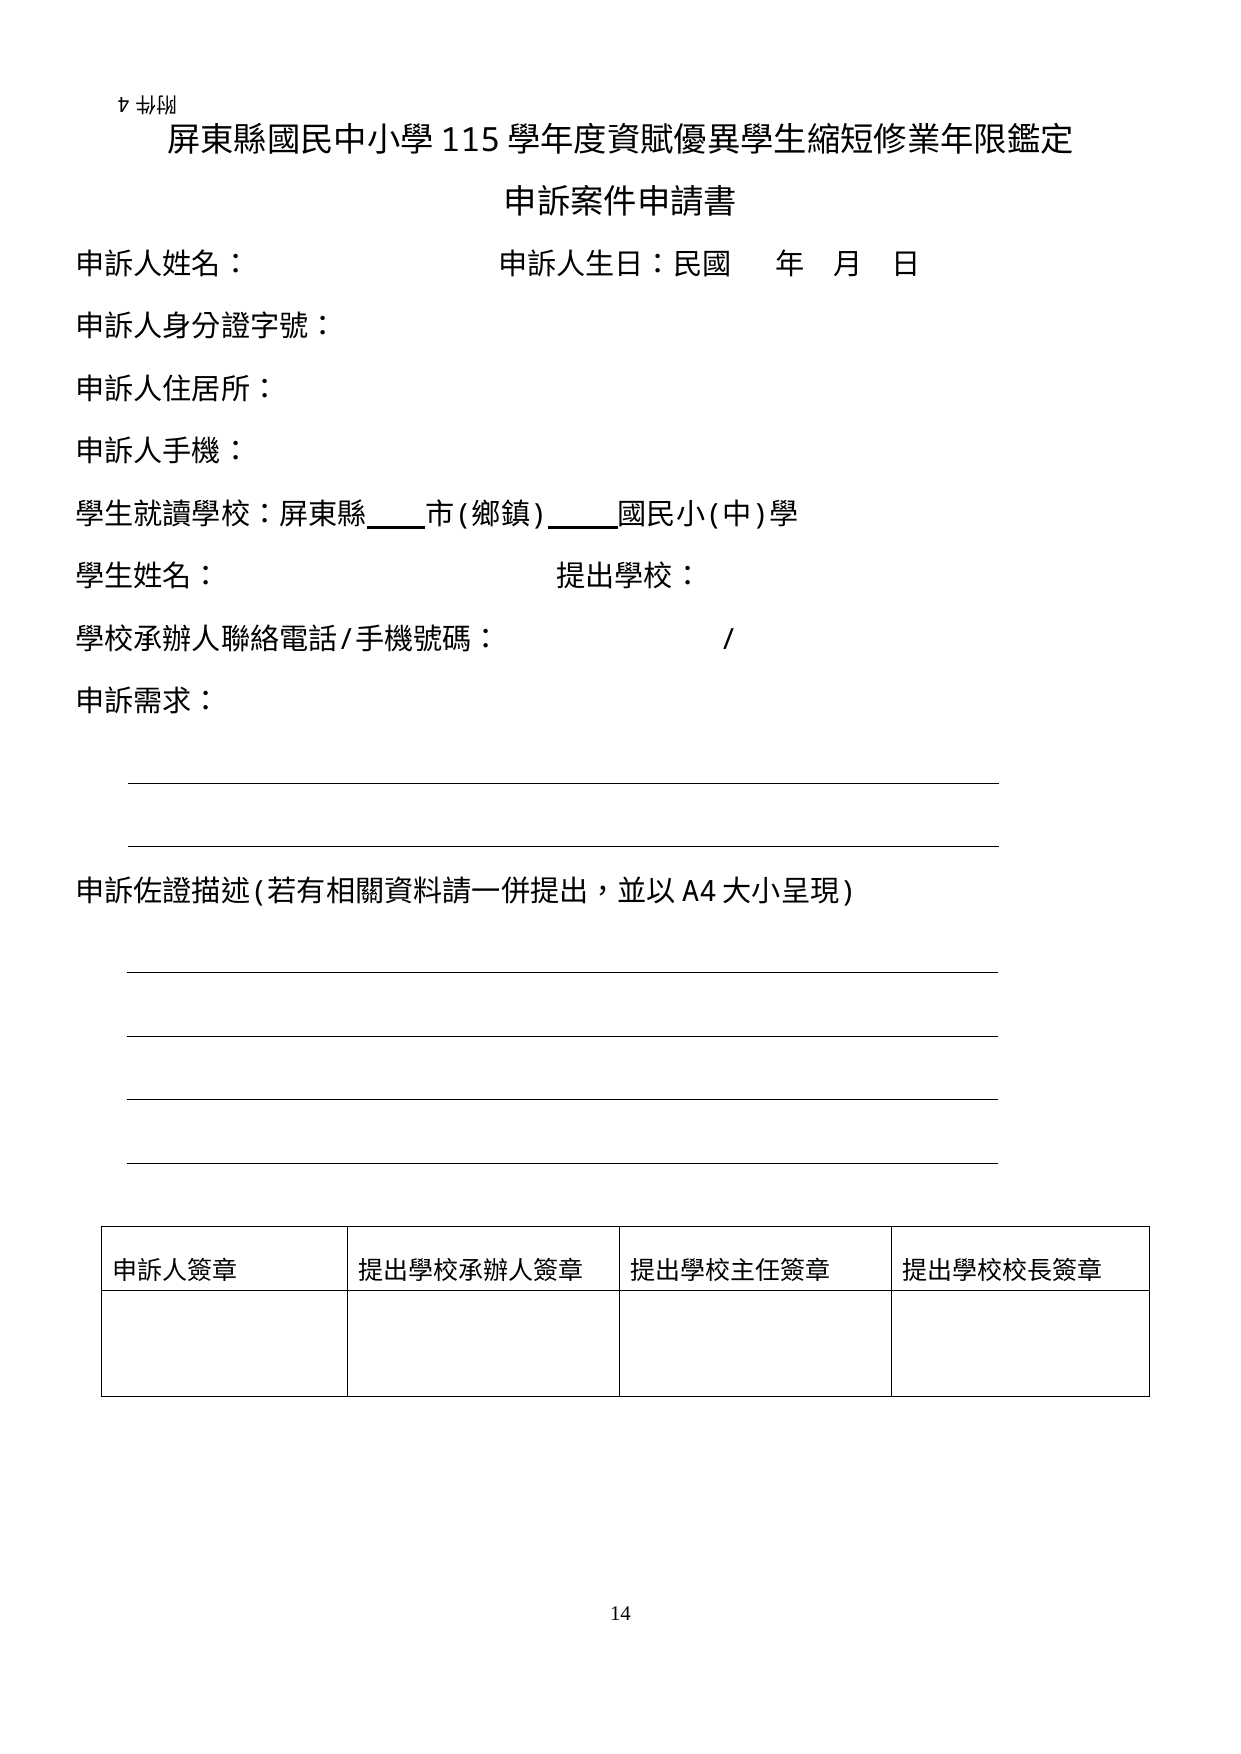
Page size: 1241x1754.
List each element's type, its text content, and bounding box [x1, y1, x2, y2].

table_cell [127, 973, 998, 1036]
table_cell [127, 1100, 998, 1163]
table_cell [127, 1037, 998, 1099]
text 學校承辦人聯絡電話/手機號碼： / [75, 595, 1165, 657]
table_header [128, 720, 999, 782]
text 申訴人姓名： 申訴人生日：民國 年 月 日 [75, 220, 1165, 282]
text 申訴佐證描述(若有相關資料請一併提出，並以A4大小呈現) [75, 847, 1165, 909]
text 屏東縣國民中小學115學年度資賦優異學生縮短修業年限鑑定 [75, 95, 1165, 157]
text 申訴人住居所： [75, 345, 1165, 407]
table_cell [128, 784, 999, 846]
text 申訴人身分證字號： [75, 282, 1165, 345]
text 申訴人手機： [75, 407, 1165, 470]
text 申訴案件申請書 [75, 157, 1165, 220]
table_header 提出學校承辦人簽章 [348, 1227, 619, 1290]
table_cell [892, 1291, 1149, 1396]
table_header 提出學校主任簽章 [620, 1227, 891, 1290]
table_cell [348, 1291, 619, 1396]
text 申訴需求： [75, 657, 1165, 720]
text 學生就讀學校：屏東縣 市(鄉鎮) 國民小(中)學 [75, 470, 1165, 532]
table_header [127, 910, 998, 972]
text 學生姓名： 提出學校： [75, 532, 1165, 595]
table_cell [102, 1291, 347, 1396]
table_header 申訴人簽章 [102, 1227, 347, 1290]
table_header 提出學校校長簽章 [892, 1227, 1149, 1290]
table_cell [620, 1291, 891, 1396]
